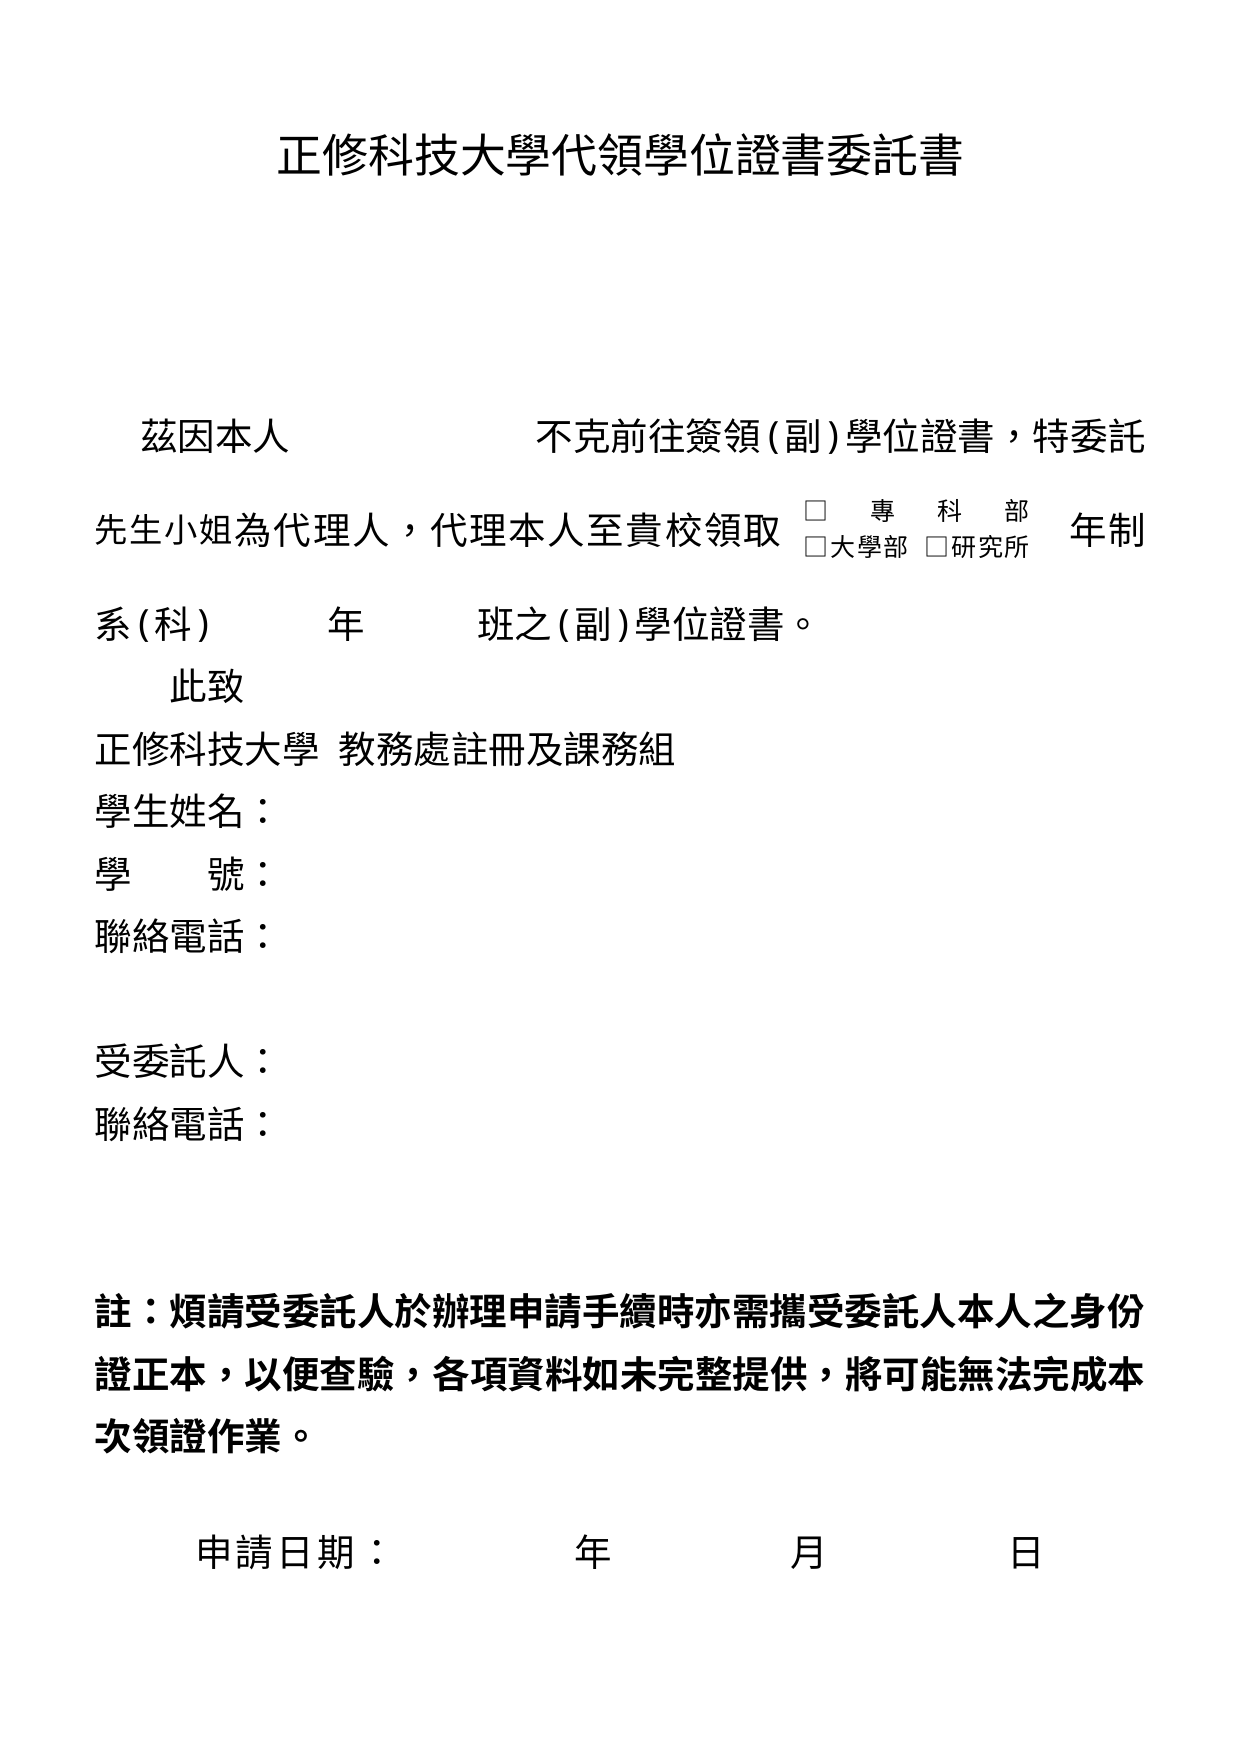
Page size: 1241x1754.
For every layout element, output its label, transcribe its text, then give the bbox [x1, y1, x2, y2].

text 聯絡電話： [94, 1080, 1146, 1142]
text 此致 [94, 642, 1146, 705]
text 受委託人： [94, 1017, 1146, 1080]
text 學 號： [94, 830, 1146, 892]
text 正修科技大學 教務處註冊及課務組 [94, 705, 1146, 767]
text 正修科技大學代領學位證書委託書 [94, 80, 1146, 205]
text 茲因本人 不克前往簽領(副)學位證書，特委託 先生小姐為代理人，代理本人至貴校領取 □專科部 □大學部 □研究所 年制 系(科) 年 班之(副)學位證書。 [94, 392, 1146, 642]
text 學生姓名： [94, 767, 1146, 830]
text 註：煩請受委託人於辦理申請手續時亦需攜受委託人本人之身份證正本，以便查驗，各項資料如未完整提供，將可能無法完成本次領證作業。 [94, 1267, 1146, 1455]
text 聯絡電話： [94, 892, 1146, 955]
